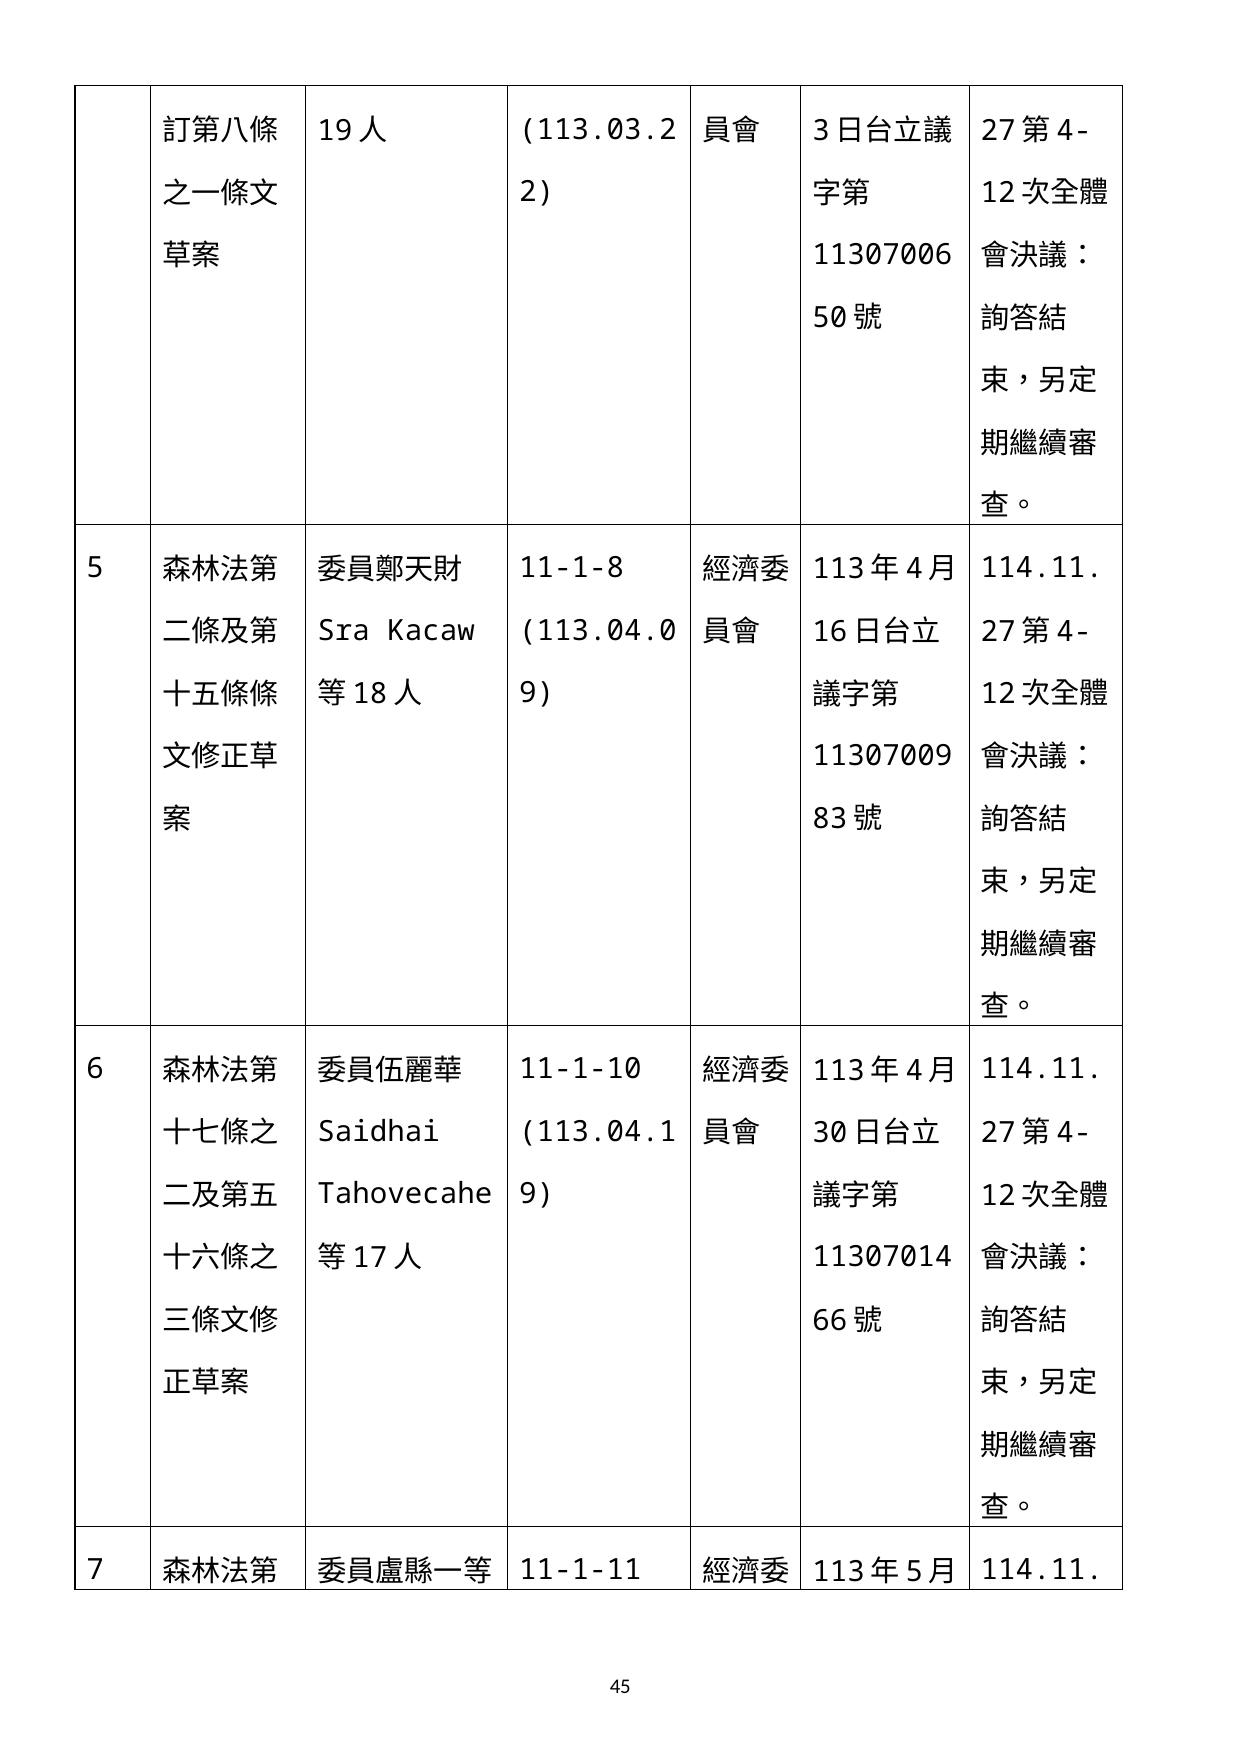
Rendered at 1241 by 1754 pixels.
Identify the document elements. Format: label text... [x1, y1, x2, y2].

table_cell 6 [76, 1026, 150, 1526]
table_cell 27第4-12次全體會決議：詢答結束，另定期繼續審查。 [970, 86, 1122, 524]
table_cell 11-1-11 [508, 1527, 690, 1589]
table_cell 11-1-10 (113.04.19) [508, 1026, 690, 1526]
table_cell 森林法第十七條之二及第五十六條之三條文修正草案 [151, 1026, 305, 1526]
table_cell 訂第八條之一條文草案 [151, 86, 305, 524]
table_cell 11-1-8 (113.04.09) [508, 525, 690, 1025]
table_cell 經濟委 [691, 1527, 800, 1589]
table_cell 經濟委員會 [691, 1026, 800, 1526]
table_cell 3日台立議字第1130700650號 [801, 86, 969, 524]
table_cell 113年4月16日台立議字第1130700983號 [801, 525, 969, 1025]
table_cell 委員鄭天財Sra Kacaw等18人 [306, 525, 507, 1025]
table_cell 經濟委員會 [691, 525, 800, 1025]
table_cell (113.03.22) [508, 86, 690, 524]
table_cell 森林法第二條及第十五條條文修正草案 [151, 525, 305, 1025]
table_cell 113年4月30日台立議字第1130701466號 [801, 1026, 969, 1526]
table_cell 114.11.27第4-12次全體會決議：詢答結束，另定期繼續審查。 [970, 1026, 1122, 1526]
table_cell 員會 [691, 86, 800, 524]
table_cell 113年5月 [801, 1527, 969, 1589]
table_cell 114.11. [970, 1527, 1122, 1589]
table_cell 7 [76, 1527, 150, 1589]
table_cell 114.11.27第4-12次全體會決議：詢答結束，另定期繼續審查。 [970, 525, 1122, 1025]
table_cell 森林法第 [151, 1527, 305, 1589]
table_cell [76, 86, 150, 524]
table_cell 委員伍麗華Saidhai Tahovecahe等17人 [306, 1026, 507, 1526]
table_cell 委員盧縣一等 [306, 1527, 507, 1589]
table_cell 19人 [306, 86, 507, 524]
table_cell 5 [76, 525, 150, 1025]
